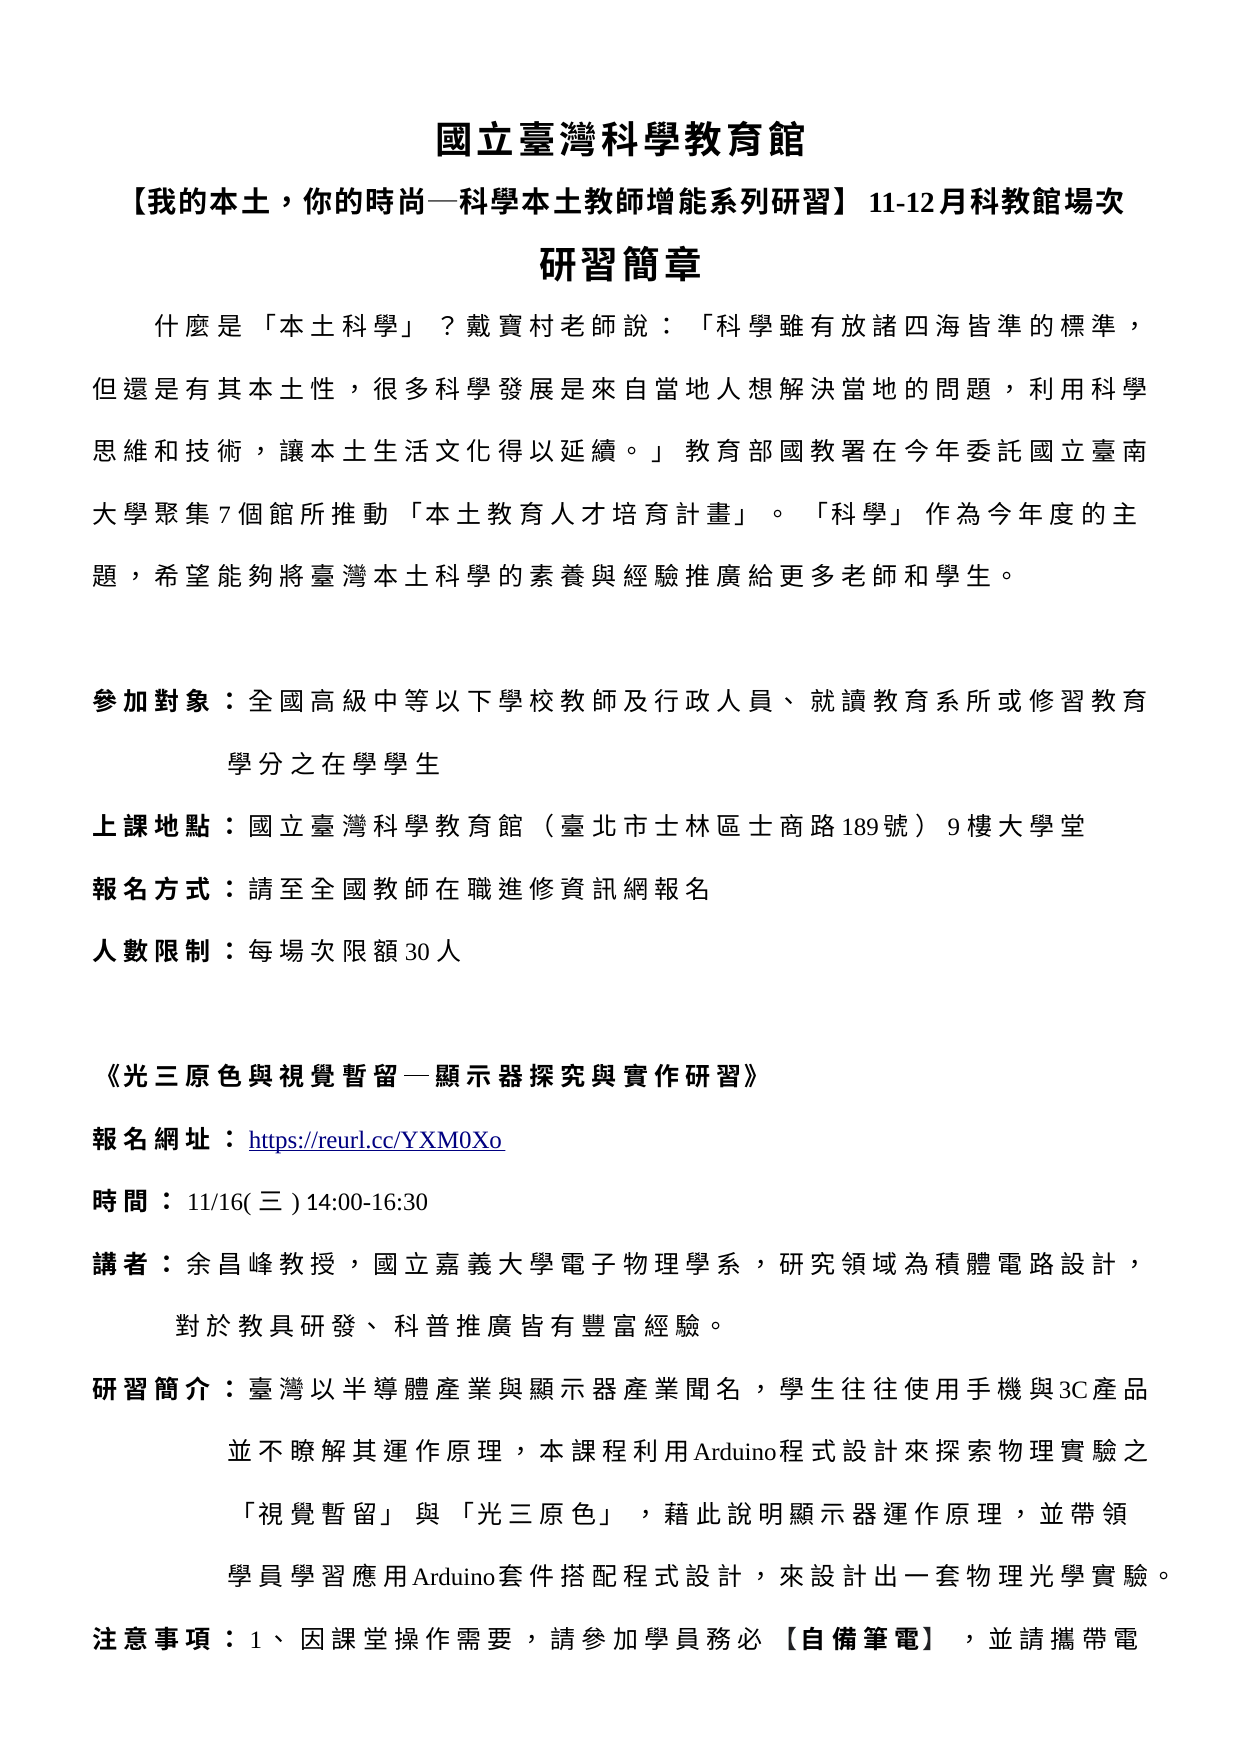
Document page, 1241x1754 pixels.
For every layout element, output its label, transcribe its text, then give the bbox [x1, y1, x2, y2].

text 報名方式：請至全國教師在職進修資訊網報名 [89, 846, 1151, 908]
text 什麼是「本土科學」？戴寶村老師說：「科學雖有放諸四海皆準的標準，但還是有其本土性，很多科學發展是來自當地人想解決當地的問題，利用科學思維和技術，讓本土生活文化得以延續。」教育部國教署在今年委託國立臺南大學聚集7個館所推動「本土教育人才培育計畫」。「科學」作為今年度的主題，希望能夠將臺灣本土科學的素養與經驗推廣給更多老師和學生。 [89, 283, 1151, 596]
text 時間：11/16(三) 14:00-16:30 [89, 1158, 1151, 1221]
text 《光三原色與視覺暫留─顯示器探究與實作研習》 [89, 1033, 1151, 1096]
text 研習簡介：臺灣以半導體產業與顯示器產業聞名，學生往往使用手機與3C產品並不瞭解其運作原理，本課程利用Arduino程式設計來探索物理實驗之「視覺暫留」與「光三原色」，藉此說明顯示器運作原理，並帶領學員學習應用Arduino套件搭配程式設計，來設計出一套物理光學實驗。 [89, 1346, 1151, 1596]
text 【我的本土，你的時尚─科學本土教師增能系列研習】11-12月科教館場次 [89, 158, 1151, 221]
text 注意事項：1、因課堂操作需要，請參加學員務必【自備筆電】，並請攜帶電 [89, 1596, 1151, 1658]
text 參加對象：全國高級中等以下學校教師及行政人員、就讀教育系所或修習教育學分之在學學生 [89, 658, 1151, 783]
text 報名網址：https://reurl.cc/YXM0Xo [89, 1096, 1151, 1158]
text 上課地點：國立臺灣科學教育館（臺北市士林區士商路189號）9樓大學堂 [89, 783, 1151, 846]
text 講者：余昌峰教授，國立嘉義大學電子物理學系，研究領域為積體電路設計，對於教具研發、科普推廣皆有豐富經驗。 [89, 1221, 1151, 1346]
text 人數限制：每場次限額30人 [89, 908, 1151, 971]
text 國立臺灣科學教育館 [89, 96, 1151, 158]
text 研習簡章 [89, 221, 1151, 283]
